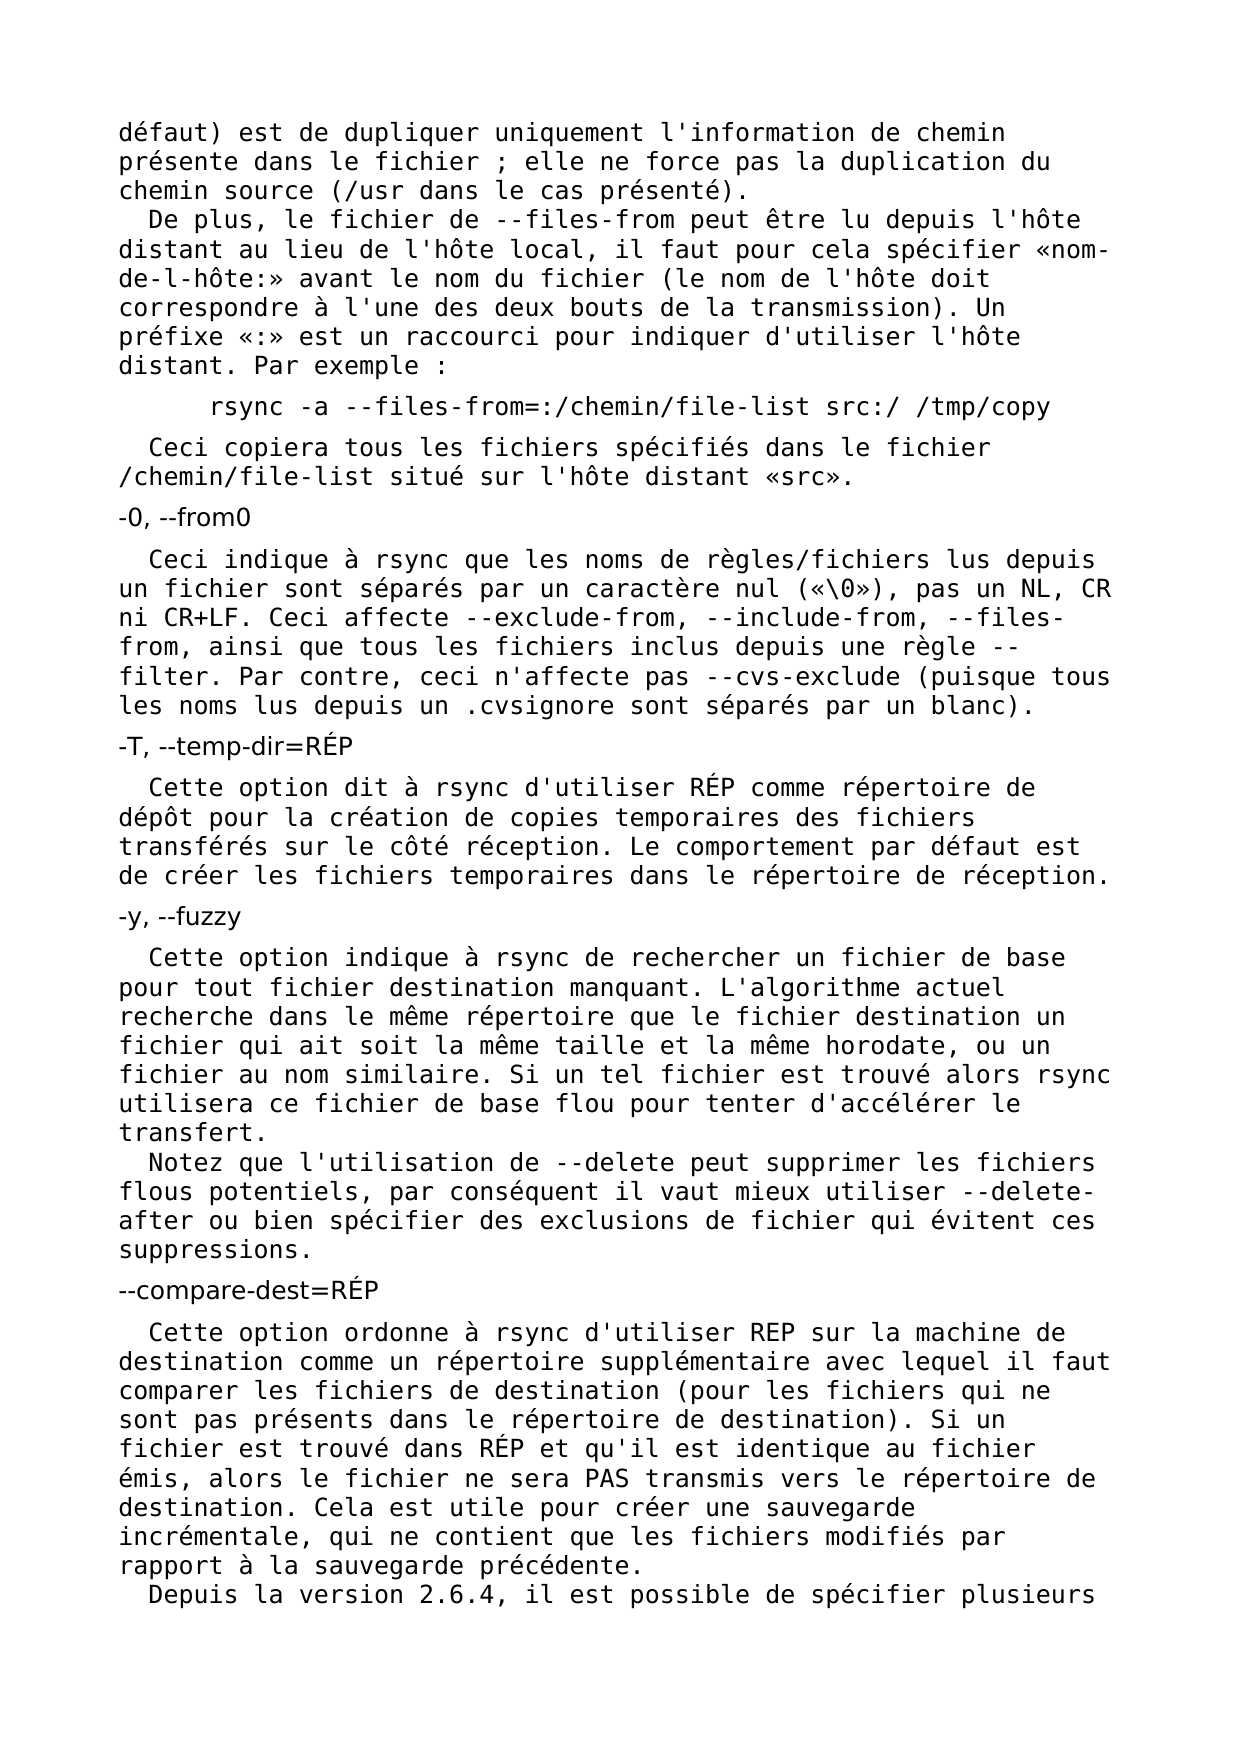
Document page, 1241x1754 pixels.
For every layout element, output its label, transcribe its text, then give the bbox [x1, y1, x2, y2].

text Ceci indique à rsync que les noms de règles/fichiers lus depuis un fichier sont séparés par un caractère nul («\0»), pas un NL, CR ni CR+LF. Ceci affecte --exclude-from, --include-from, --files-from, ainsi que tous les fichiers inclus depuis une règle --filter. Par contre, ceci n'affecte pas --cvs-exclude (puisque tous les noms lus depuis un .cvsignore sont séparés par un blanc). [118, 545, 1122, 720]
text -0, --from0 [118, 503, 1122, 533]
text Cette option dit à rsync d'utiliser RÉP comme répertoire de dépôt pour la création de copies temporaires des fichiers transférés sur le côté réception. Le comportement par défaut est de créer les fichiers temporaires dans le répertoire de réception. [118, 773, 1122, 890]
text défaut) est de dupliquer uniquement l'information de chemin présente dans le fichier ; elle ne force pas la duplication du chemin source (/usr dans le cas présenté). De plus, le fichier de --files-from peut être lu depuis l'hôte distant au lieu de l'hôte local, il faut pour cela spécifier «nom-de-l-hôte:» avant le nom du fichier (le nom de l'hôte doit correspondre à l'une des deux bouts de la transmission). Un préfixe «:» est un raccourci pour indiquer d'utiliser l'hôte distant. Par exemple : [118, 118, 1122, 381]
text --compare-dest=RÉP [118, 1276, 1122, 1305]
text Ceci copiera tous les fichiers spécifiés dans le fichier /chemin/file-list situé sur l'hôte distant «src». [118, 433, 1122, 492]
text -T, --temp-dir=RÉP [118, 732, 1122, 761]
text Cette option ordonne à rsync d'utiliser REP sur la machine de destination comme un répertoire supplémentaire avec lequel il faut comparer les fichiers de destination (pour les fichiers qui ne sont pas présents dans le répertoire de destination). Si un fichier est trouvé dans RÉP et qu'il est identique au fichier émis, alors le fichier ne sera PAS transmis vers le répertoire de destination. Cela est utile pour créer une sauvegarde incrémentale, qui ne contient que les fichiers modifiés par rapport à la sauvegarde précédente. Depuis la version 2.6.4, il est possible de spécifier plusieurs [118, 1318, 1122, 1609]
text -y, --fuzzy [118, 902, 1122, 931]
text rsync -a --files-from=:/chemin/file-list src:/ /tmp/copy [118, 392, 1122, 422]
text Cette option indique à rsync de rechercher un fichier de base pour tout fichier destination manquant. L'algorithme actuel recherche dans le même répertoire que le fichier destination un fichier qui ait soit la même taille et la même horodate, ou un fichier au nom similaire. Si un tel fichier est trouvé alors rsync utilisera ce fichier de base flou pour tenter d'accélérer le transfert. Notez que l'utilisation de --delete peut supprimer les fichiers flous potentiels, par conséquent il vaut mieux utiliser --delete-after ou bien spécifier des exclusions de fichier qui évitent ces suppressions. [118, 944, 1122, 1264]
